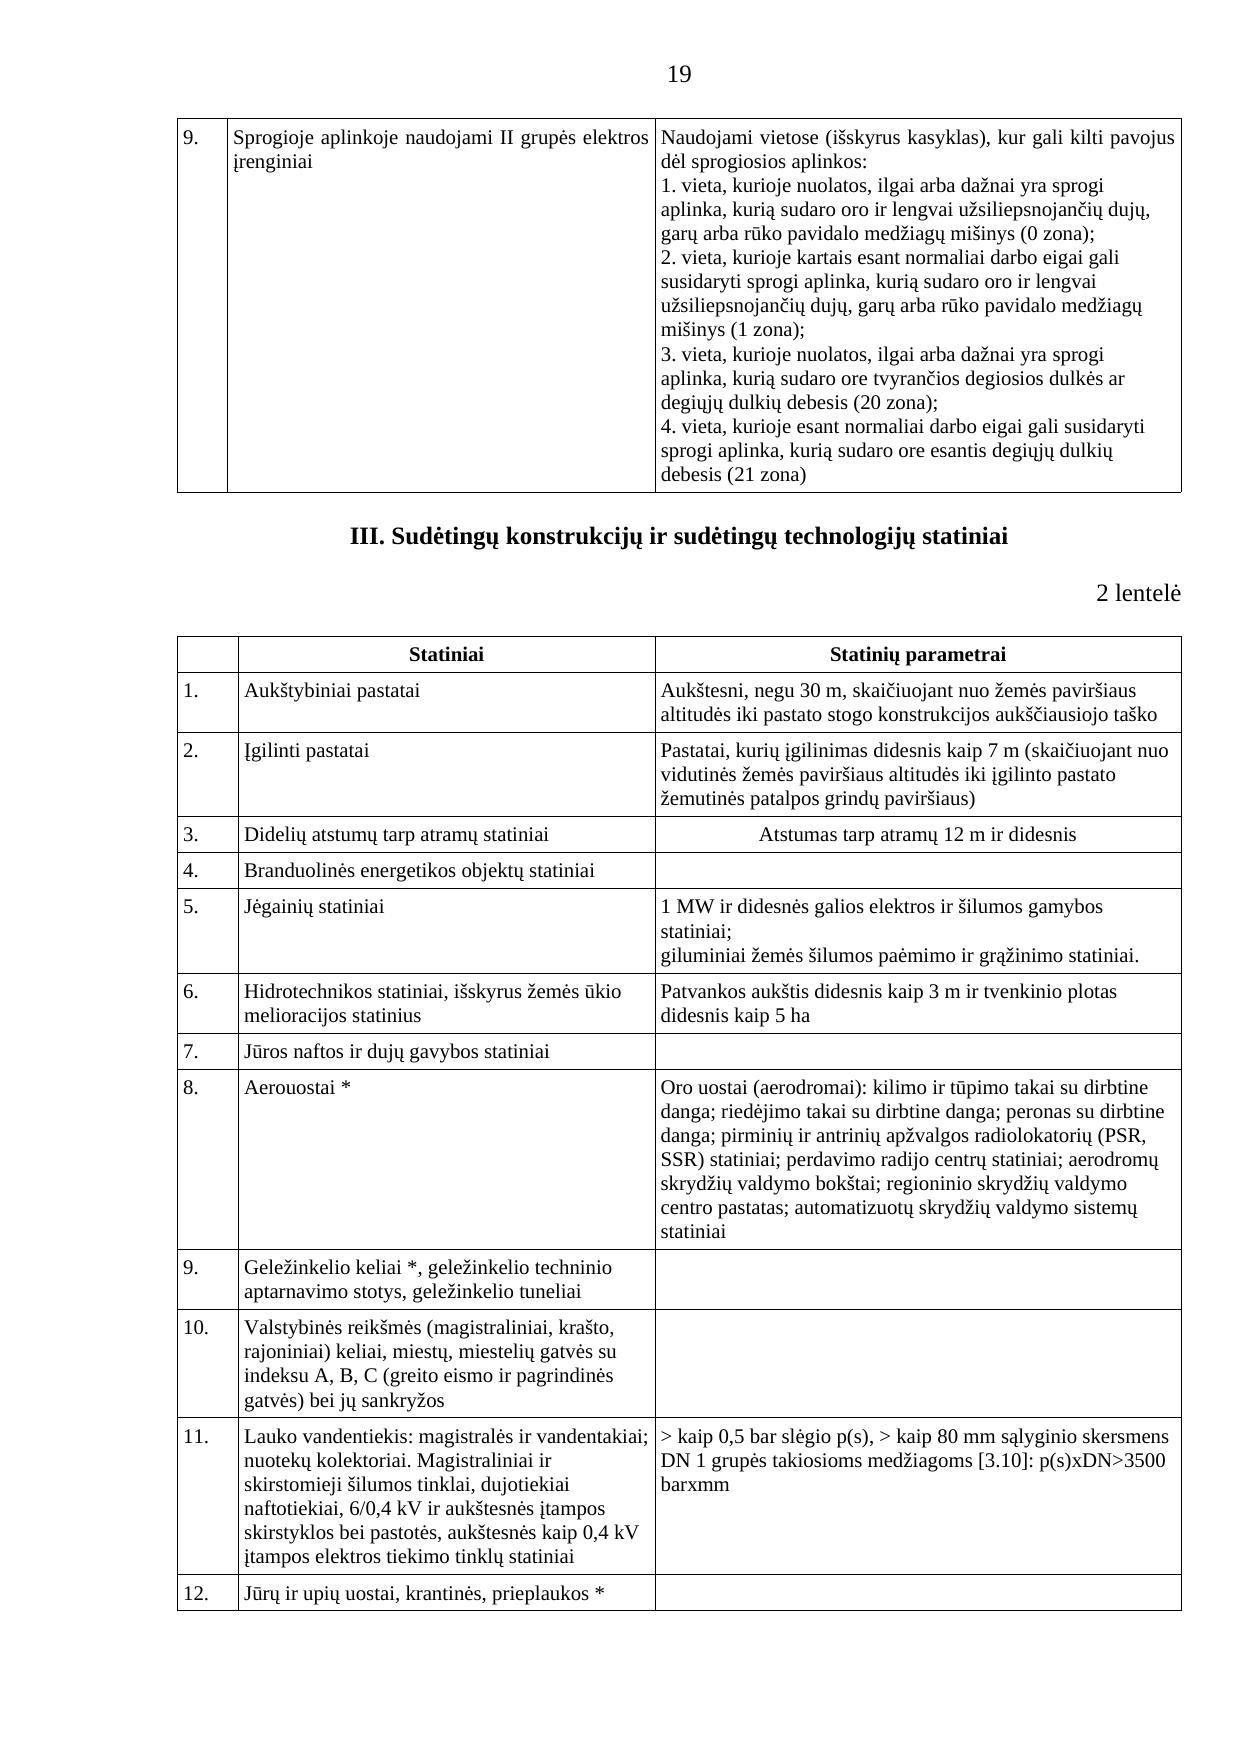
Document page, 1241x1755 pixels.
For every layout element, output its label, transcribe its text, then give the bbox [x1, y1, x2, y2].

table_cell 6. [178, 974, 238, 1032]
table_cell [656, 1310, 1181, 1417]
table_cell 1 MW ir didesnės galios elektros ir šilumos gamybos statiniai; giluminiai žemės šilumos paėmimo ir grąžinimo statiniai. [656, 889, 1181, 972]
table_cell Jėgainių statiniai [239, 889, 655, 972]
table_header [178, 637, 238, 672]
table_cell > kaip 0,5 bar slėgio p(s), > kaip 80 mm sąlyginio skersmens DN 1 grupės takiosioms medžiagoms [3.10]: p(s)xDN>3500 barxmm [656, 1418, 1181, 1574]
table_cell [656, 1250, 1181, 1309]
table_cell 7. [178, 1034, 238, 1068]
table_cell Lauko vandentiekis: magistralės ir vandentakiai; nuotekų kolektoriai. Magistraliniai ir skirstomieji šilumos tinklai, dujotiekiai naftotiekiai, 6/0,4 kV ir aukštesnės įtampos skirstyklos bei pastotės, aukštesnės kaip 0,4 kV įtampos elektros tiekimo tinklų statiniai [239, 1418, 655, 1574]
table_cell Jūros naftos ir dujų gavybos statiniai [239, 1034, 655, 1068]
table_header Statinių parametrai [656, 637, 1181, 672]
table_cell 8. [178, 1070, 238, 1249]
text 2 lentelė [177, 578, 1181, 607]
table_cell Oro uostai (aerodromai): kilimo ir tūpimo takai su dirbtine danga; riedėjimo takai su dirbtine danga; peronas su dirbtine danga; pirminių ir antrinių apžvalgos radiolokatorių (PSR, SSR) statiniai; perdavimo radijo centrų statiniai; aerodromų skrydžių valdymo bokštai; regioninio skrydžių valdymo centro pastatas; automatizuotų skrydžių valdymo sistemų statiniai [656, 1070, 1181, 1249]
table_cell [656, 853, 1181, 888]
table_cell 9. [178, 119, 227, 492]
table_cell Aukštybiniai pastatai [239, 673, 655, 732]
table_cell 3. [178, 817, 238, 852]
table_cell Hidrotechnikos statiniai, išskyrus žemės ūkio melioracijos statinius [239, 974, 655, 1032]
table_cell Naudojami vietose (išskyrus kasyklas), kur gali kilti pavojus dėl sprogiosios aplinkos: 1. vieta, kurioje nuolatos, ilgai arba dažnai yra sprogi aplinka, kurią sudaro oro ir lengvai užsiliepsnojančių dujų, garų arba rūko pavidalo medžiagų mišinys (0 zona); 2. vieta, kurioje kartais esant normaliai darbo eigai gali susidaryti sprogi aplinka, kurią sudaro oro ir lengvai užsiliepsnojančių dujų, garų arba rūko pavidalo medžiagų mišinys (1 zona); 3. vieta, kurioje nuolatos, ilgai arba dažnai yra sprogi aplinka, kurią sudaro ore tvyrančios degiosios dulkės ar degiųjų dulkių debesis (20 zona); 4. vieta, kurioje esant normaliai darbo eigai gali susidaryti sprogi aplinka, kurią sudaro ore esantis degiųjų dulkių debesis (21 zona) [656, 119, 1181, 492]
table_cell Pastatai, kurių įgilinimas didesnis kaip 7 m (skaičiuojant nuo vidutinės žemės paviršiaus altitudės iki įgilinto pastato žemutinės patalpos grindų paviršiaus) [656, 733, 1181, 816]
table_cell [656, 1575, 1181, 1610]
table_cell Atstumas tarp atramų 12 m ir didesnis [656, 817, 1181, 852]
table_cell Įgilinti pastatai [239, 733, 655, 816]
table_header Statiniai [239, 637, 655, 672]
table_cell 9. [178, 1250, 238, 1309]
table_cell Geležinkelio keliai *, geležinkelio techninio aptarnavimo stotys, geležinkelio tuneliai [239, 1250, 655, 1309]
table_cell 11. [178, 1418, 238, 1574]
table_cell 12. [178, 1575, 238, 1610]
table_cell 10. [178, 1310, 238, 1417]
table_cell [656, 1034, 1181, 1068]
table_cell Sprogioje aplinkoje naudojami II grupės elektros įrenginiai [228, 119, 655, 492]
table_cell Branduolinės energetikos objektų statiniai [239, 853, 655, 888]
table_cell 5. [178, 889, 238, 972]
table_cell Aerouostai * [239, 1070, 655, 1249]
table_cell 2. [178, 733, 238, 816]
text III. Sudėtingų konstrukcijų ir sudėtingų technologijų statiniai [177, 521, 1181, 549]
table_cell Jūrų ir upių uostai, krantinės, prieplaukos * [239, 1575, 655, 1610]
table_cell Patvankos aukštis didesnis kaip 3 m ir tvenkinio plotas didesnis kaip 5 ha [656, 974, 1181, 1032]
table_cell 4. [178, 853, 238, 888]
table_cell Valstybinės reikšmės (magistraliniai, krašto, rajoniniai) keliai, miestų, miestelių gatvės su indeksu A, B, C (greito eismo ir pagrindinės gatvės) bei jų sankryžos [239, 1310, 655, 1417]
table_cell Aukštesni, negu 30 m, skaičiuojant nuo žemės paviršiaus altitudės iki pastato stogo konstrukcijos aukščiausiojo taško [656, 673, 1181, 732]
table_cell 1. [178, 673, 238, 732]
table_cell Didelių atstumų tarp atramų statiniai [239, 817, 655, 852]
